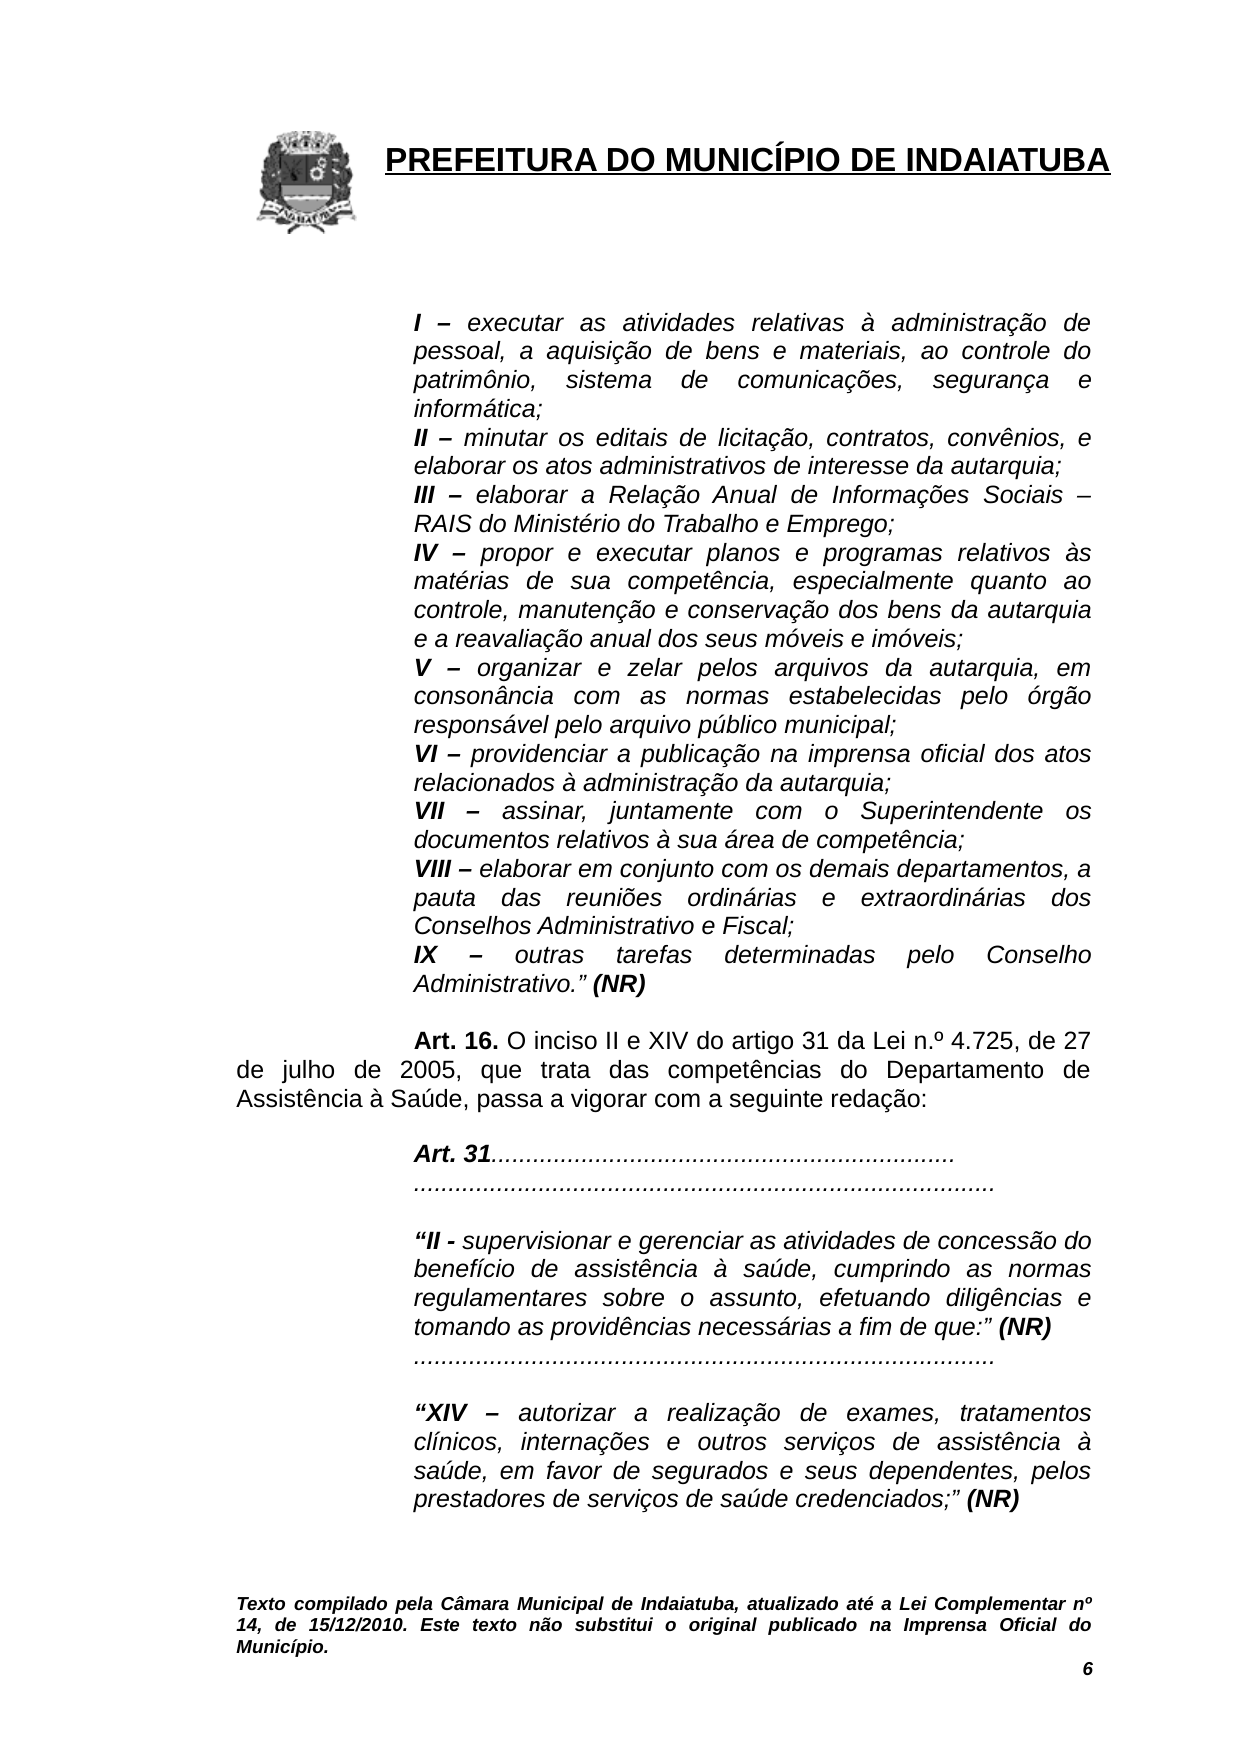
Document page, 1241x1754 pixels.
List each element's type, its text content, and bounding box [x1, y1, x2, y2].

text “XIV – autorizar a realização de exames, tratamentos clínicos, internações e outros serviços de assistência à saúde, em favor de segurados e seus dependentes, pelos prestadores de serviços de saúde credenciados;” (NR) [413, 1398, 1092, 1513]
text VIII – elaborar em conjunto com os demais departamentos, a pauta das reuniões ordinárias e extraordinárias dos Conselhos Administrativo e Fiscal; [413, 854, 1092, 940]
text IV – propor e executar planos e programas relativos às matérias de sua competência, especialmente quanto ao controle, manutenção e conservação dos bens da autarquia e a reavaliação anual dos seus móveis e imóveis; [413, 537, 1092, 652]
text III – elaborar a Relação Anual de Informações Sociais – RAIS do Ministério do Trabalho e Emprego; [413, 480, 1092, 537]
text VI – providenciar a publicação na imprensa oficial dos atos relacionados à administração da autarquia; [413, 739, 1092, 796]
text Art. 31................................................................... [413, 1139, 1092, 1168]
text II – minutar os editais de licitação, contratos, convênios, e elaborar os atos administrativos de interesse da autarquia; [413, 422, 1092, 480]
text .................................................................................... [413, 1341, 1092, 1369]
text I – executar as atividades relativas à administração de pessoal, a aquisição de bens e materiais, ao controle do patrimônio, sistema de comunicações, segurança e informática; [413, 307, 1092, 422]
text IX – outras tarefas determinadas pelo Conselho Administrativo.” (NR) [413, 940, 1092, 997]
text .................................................................................... [413, 1168, 1092, 1197]
text Art. 16. O inciso II e XIV do artigo 31 da Lei n.º 4.725, de 27 de julho de 2005, que trata das competências do Departamento de Assistência à Saúde, passa a vigorar com a seguinte redação: [236, 1026, 1092, 1112]
text “II - supervisionar e gerenciar as atividades de concessão do benefício de assistência à saúde, cumprindo as normas regulamentares sobre o assunto, efetuando diligências e tomando as providências necessárias a fim de que:” (NR) [413, 1226, 1092, 1341]
text V – organizar e zelar pelos arquivos da autarquia, em consonância com as normas estabelecidas pelo órgão responsável pelo arquivo público municipal; [413, 652, 1092, 739]
text VII – assinar, juntamente com o Superintendente os documentos relativos à sua área de competência; [413, 796, 1092, 854]
